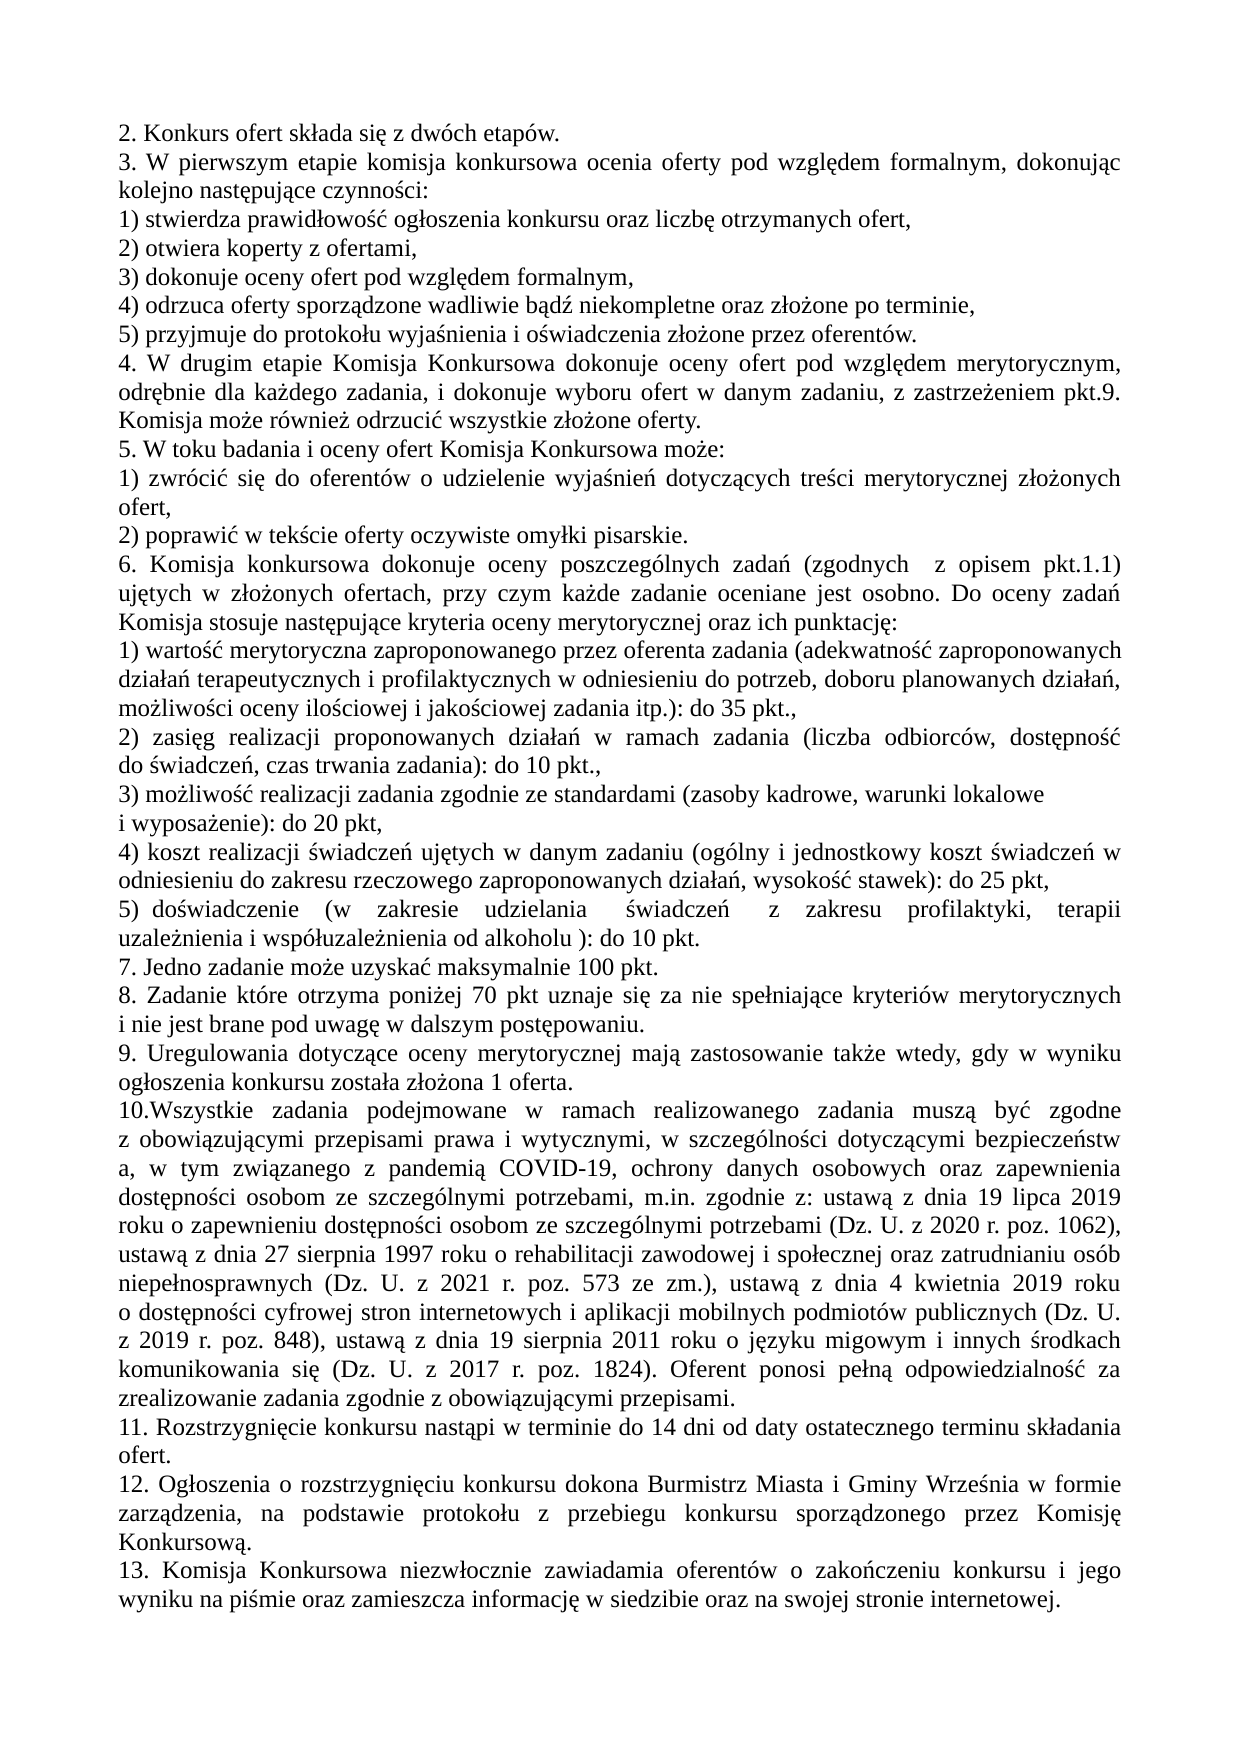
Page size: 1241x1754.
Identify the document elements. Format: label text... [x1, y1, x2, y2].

text 6. Komisja konkursowa dokonuje oceny poszczególnych zadań (zgodnych z opisem pkt.1.1) ujętych w złożonych ofertach, przy czym każde zadanie oceniane jest osobno. Do oceny zadań Komisja stosuje następujące kryteria oceny merytorycznej oraz ich punktację: [118, 549, 1122, 636]
text 2) poprawić w tekście oferty oczywiste omyłki pisarskie. [118, 521, 1122, 549]
text 12. Ogłoszenia o rozstrzygnięciu konkursu dokona Burmistrz Miasta i Gminy Września w formie zarządzenia, na podstawie protokołu z przebiegu konkursu sporządzonego przez Komisję Konkursową. [118, 1469, 1122, 1556]
text 1) wartość merytoryczna zaproponowanego przez oferenta zadania (adekwatność zaproponowanych działań terapeutycznych i profilaktycznych w odniesieniu do potrzeb, doboru planowanych działań, możliwości oceny ilościowej i jakościowej zadania itp.): do 35 pkt., [118, 636, 1122, 722]
text 4) odrzuca oferty sporządzone wadliwie bądź niekompletne oraz złożone po terminie, [118, 291, 1122, 319]
text 2. Konkurs ofert składa się z dwóch etapów. [118, 118, 1122, 147]
text 5. W toku badania i oceny ofert Komisja Konkursowa może: [118, 434, 1122, 463]
text 5) przyjmuje do protokołu wyjaśnienia i oświadczenia złożone przez oferentów. [118, 319, 1122, 348]
text 3. W pierwszym etapie komisja konkursowa ocenia oferty pod względem formalnym, dokonując kolejno następujące czynności: [118, 147, 1122, 204]
text 2) zasięg realizacji proponowanych działań w ramach zadania (liczba odbiorców, dostępność do świadczeń, czas trwania zadania): do 10 pkt., [118, 722, 1122, 779]
text 7. Jedno zadanie może uzyskać maksymalnie 100 pkt. [118, 952, 1122, 981]
text 5) doświadczenie (w zakresie udzielania świadczeń z zakresu profilaktyki, terapii uzależnienia i współuzależnienia od alkoholu ): do 10 pkt. [118, 894, 1122, 952]
text 4) koszt realizacji świadczeń ujętych w danym zadaniu (ogólny i jednostkowy koszt świadczeń w odniesieniu do zakresu rzeczowego zaproponowanych działań, wysokość stawek): do 25 pkt, [118, 837, 1122, 894]
text 13. Komisja Konkursowa niezwłocznie zawiadamia oferentów o zakończeniu konkursu i jego wyniku na piśmie oraz zamieszcza informację w siedzibie oraz na swojej stronie internetowej. [118, 1556, 1122, 1613]
text 11. Rozstrzygnięcie konkursu nastąpi w terminie do 14 dni od daty ostatecznego terminu składania ofert. [118, 1412, 1122, 1469]
text 1) stwierdza prawidłowość ogłoszenia konkursu oraz liczbę otrzymanych ofert, [118, 204, 1122, 233]
text 3) dokonuje oceny ofert pod względem formalnym, [118, 262, 1122, 291]
text 1) zwrócić się do oferentów o udzielenie wyjaśnień dotyczących treści merytorycznej złożonych ofert, [118, 463, 1122, 521]
text 10.Wszystkie zadania podejmowane w ramach realizowanego zadania muszą być zgodne z obowiązującymi przepisami prawa i wytycznymi, w szczególności dotyczącymi bezpieczeństw a, w tym związanego z pandemią COVID-19, ochrony danych osobowych oraz zapewnienia dostępności osobom ze szczególnymi potrzebami, m.in. zgodnie z: ustawą z dnia 19 lipca 2019 roku o zapewnieniu dostępności osobom ze szczególnymi potrzebami (Dz. U. z 2020 r. poz. 1062), ustawą z dnia 27 sierpnia 1997 roku o rehabilitacji zawodowej i społecznej oraz zatrudnianiu osób niepełnosprawnych (Dz. U. z 2021 r. poz. 573 ze zm.), ustawą z dnia 4 kwietnia 2019 roku o dostępności cyfrowej stron internetowych i aplikacji mobilnych podmiotów publicznych (Dz. U. z 2019 r. poz. 848), ustawą z dnia 19 sierpnia 2011 roku o języku migowym i innych środkach komunikowania się (Dz. U. z 2017 r. poz. 1824). Oferent ponosi pełną odpowiedzialność za zrealizowanie zadania zgodnie z obowiązującymi przepisami. [118, 1096, 1122, 1412]
text 4. W drugim etapie Komisja Konkursowa dokonuje oceny ofert pod względem merytorycznym, odrębnie dla każdego zadania, i dokonuje wyboru ofert w danym zadaniu, z zastrzeżeniem pkt.9. Komisja może również odrzucić wszystkie złożone oferty. [118, 348, 1122, 434]
text i wyposażenie): do 20 pkt, [118, 808, 1122, 837]
text 8. Zadanie które otrzyma poniżej 70 pkt uznaje się za nie spełniające kryteriów merytorycznych i nie jest brane pod uwagę w dalszym postępowaniu. [118, 981, 1122, 1038]
text 3) możliwość realizacji zadania zgodnie ze standardami (zasoby kadrowe, warunki lokalowe [118, 779, 1122, 808]
text 2) otwiera koperty z ofertami, [118, 233, 1122, 262]
text 9. Uregulowania dotyczące oceny merytorycznej mają zastosowanie także wtedy, gdy w wyniku ogłoszenia konkursu została złożona 1 oferta. [118, 1038, 1122, 1096]
